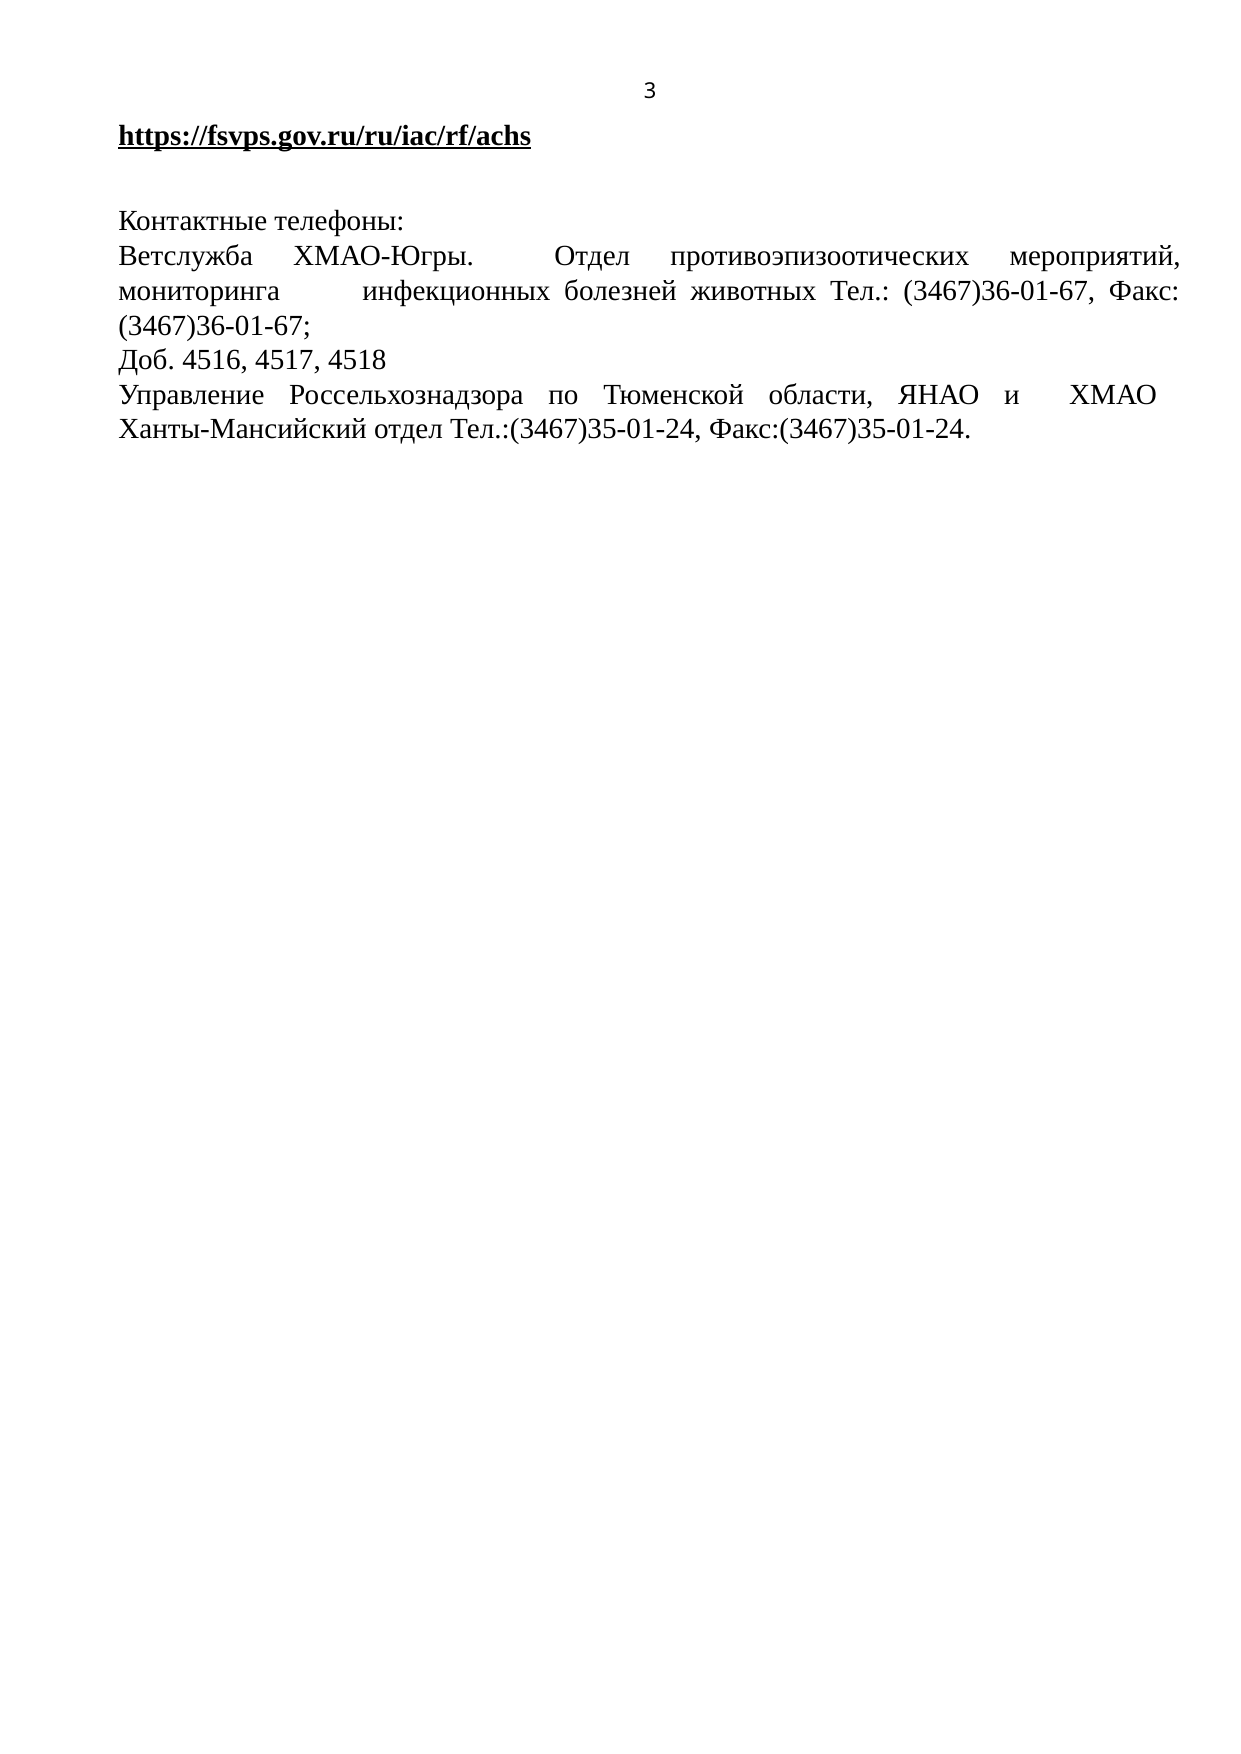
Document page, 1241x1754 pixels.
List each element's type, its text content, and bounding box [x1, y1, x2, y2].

text Управление Россельхознадзора по Тюменской области, ЯНАО и ХМАО Ханты-Мансийский отдел Тел.:(3467)35-01-24, Факс:(3467)35-01-24. [118, 377, 1157, 444]
text Ветслужба ХМАО-Югры. Отдел противоэпизоотических мероприятий, мониторинга инфекционных болезней животных Тел.: (3467)36-01-67, Факс: (3467)36-01-67; [118, 238, 1181, 341]
text Доб. 4516, 4517, 4518 [118, 342, 1181, 376]
text Контактные телефоны: [118, 203, 1181, 237]
text https://fsvps.gov.ru/ru/iac/rf/achs [118, 118, 1181, 152]
